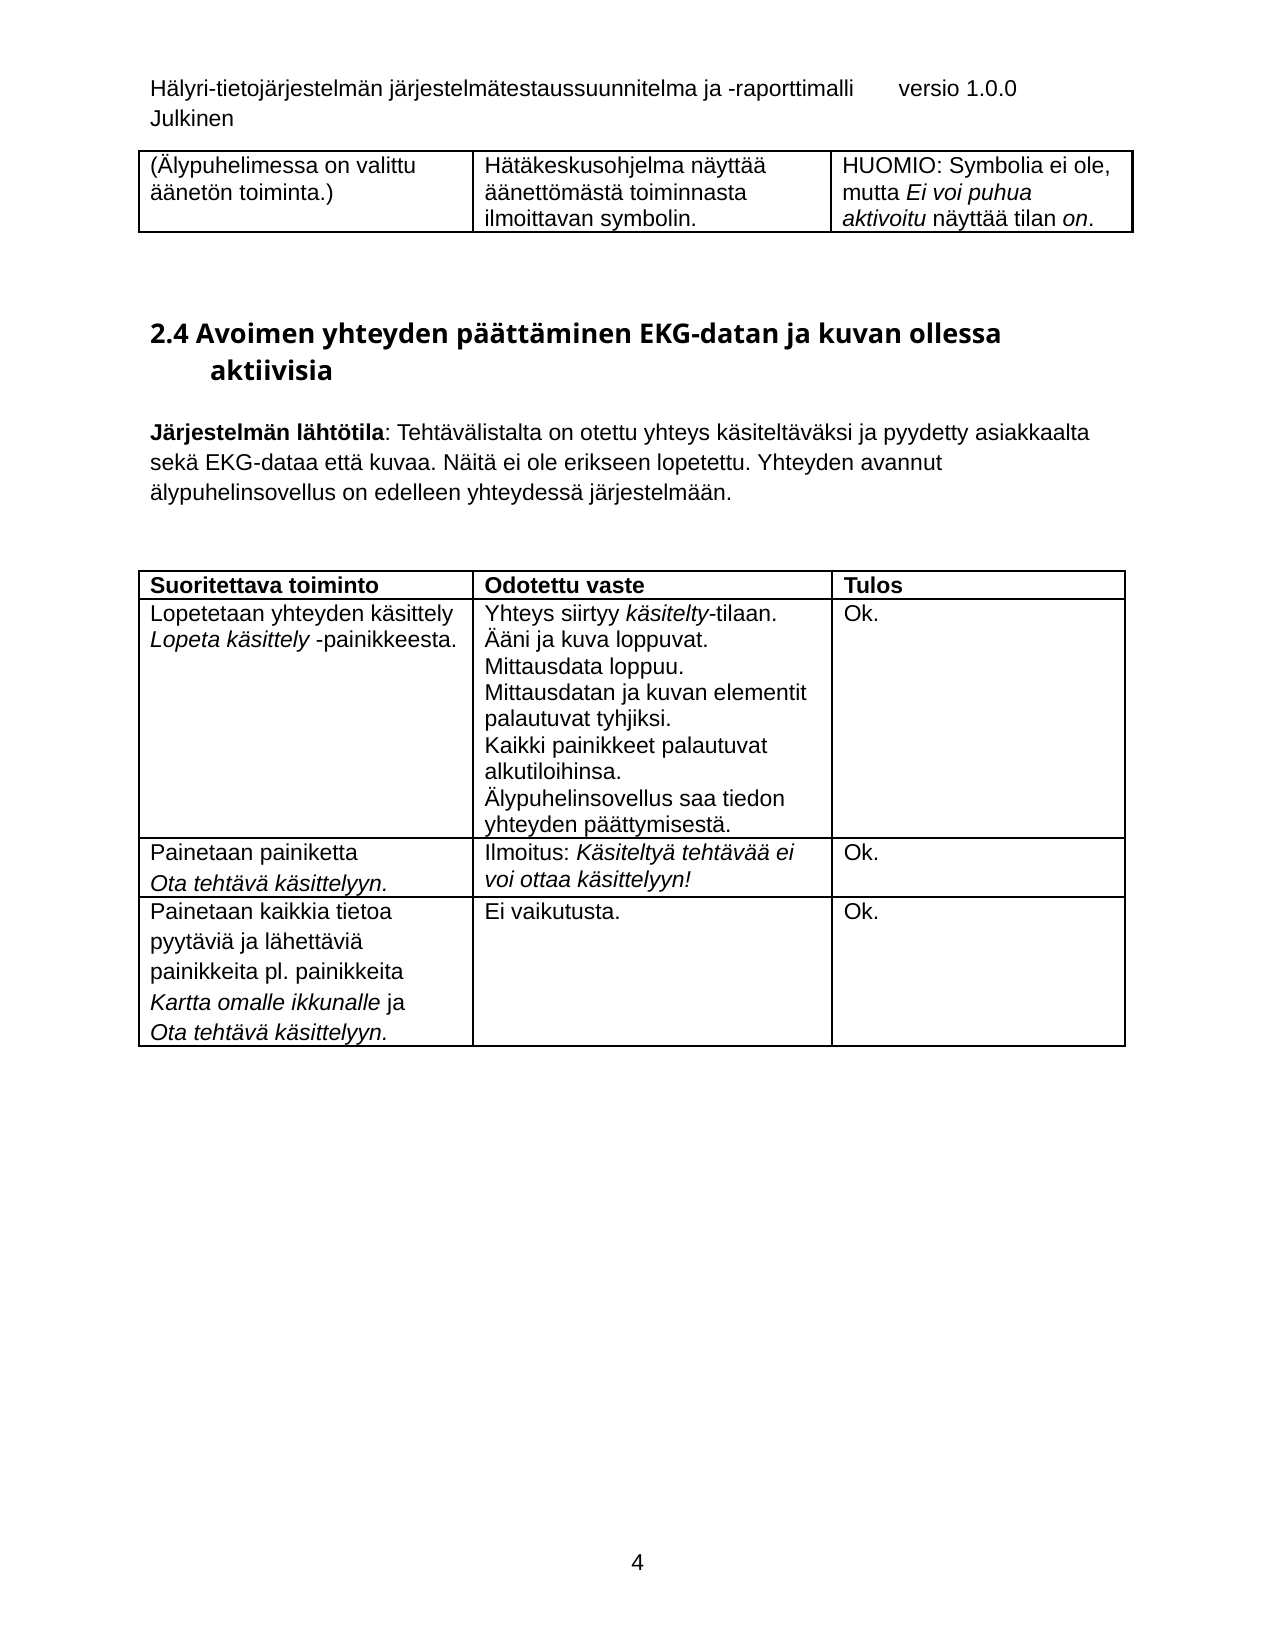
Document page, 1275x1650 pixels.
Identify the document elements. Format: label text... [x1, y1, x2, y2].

table_cell Ok. [833, 898, 1124, 1045]
table_cell (Älypuhelimessa on valittu äänetön toiminta.) [140, 152, 472, 231]
table_cell HUOMIO: Symbolia ei ole, mutta Ei voi puhua aktivoitu näyttää tilan on. [832, 152, 1131, 231]
table_cell Painetaan painiketta Ota tehtävä käsittelyyn. [140, 839, 472, 896]
table_cell Ei vaikutusta. [474, 898, 831, 1045]
table_header Suoritettava toiminto [140, 572, 472, 598]
table_cell Ilmoitus: Käsiteltyä tehtävää ei voi ottaa käsittelyyn! [474, 839, 831, 896]
table_header Odotettu vaste [474, 572, 831, 598]
table_cell Ok. [833, 600, 1124, 837]
table_cell Painetaan kaikkia tietoa pyytäviä ja lähettäviä painikkeita pl. painikkeita Kartta omalle ikkunalle ja Ota tehtävä käsittelyyn. [140, 898, 472, 1045]
text Järjestelmän lähtötila: Tehtävälistalta on otettu yhteys käsiteltäväksi ja pyydetty asiakkaalta sekä EKG-dataa että kuvaa. Näitä ei ole erikseen lopetettu. Yhteyden avannut älypuhelinsovellus on edelleen yhteydessä järjestelmään. [150, 418, 1125, 505]
subtitle 2.4 Avoimen yhteyden päättäminen EKG-datan ja kuvan ollessa aktiivisia [150, 314, 1125, 388]
table_cell Lopetetaan yhteyden käsittely Lopeta käsittely -painikkeesta. [140, 600, 472, 837]
table_cell Yhteys siirtyy käsitelty-tilaan. Ääni ja kuva loppuvat. Mittausdata loppuu. Mittausdatan ja kuvan elementit palautuvat tyhjiksi. Kaikki painikkeet palautuvat alkutiloihinsa. Älypuhelinsovellus saa tiedon yhteyden päättymisestä. [474, 600, 831, 837]
table_cell Ok. [833, 839, 1124, 896]
table_header Tulos [833, 572, 1124, 598]
table_cell Hätäkeskusohjelma näyttää äänettömästä toiminnasta ilmoittavan symbolin. [474, 152, 830, 231]
